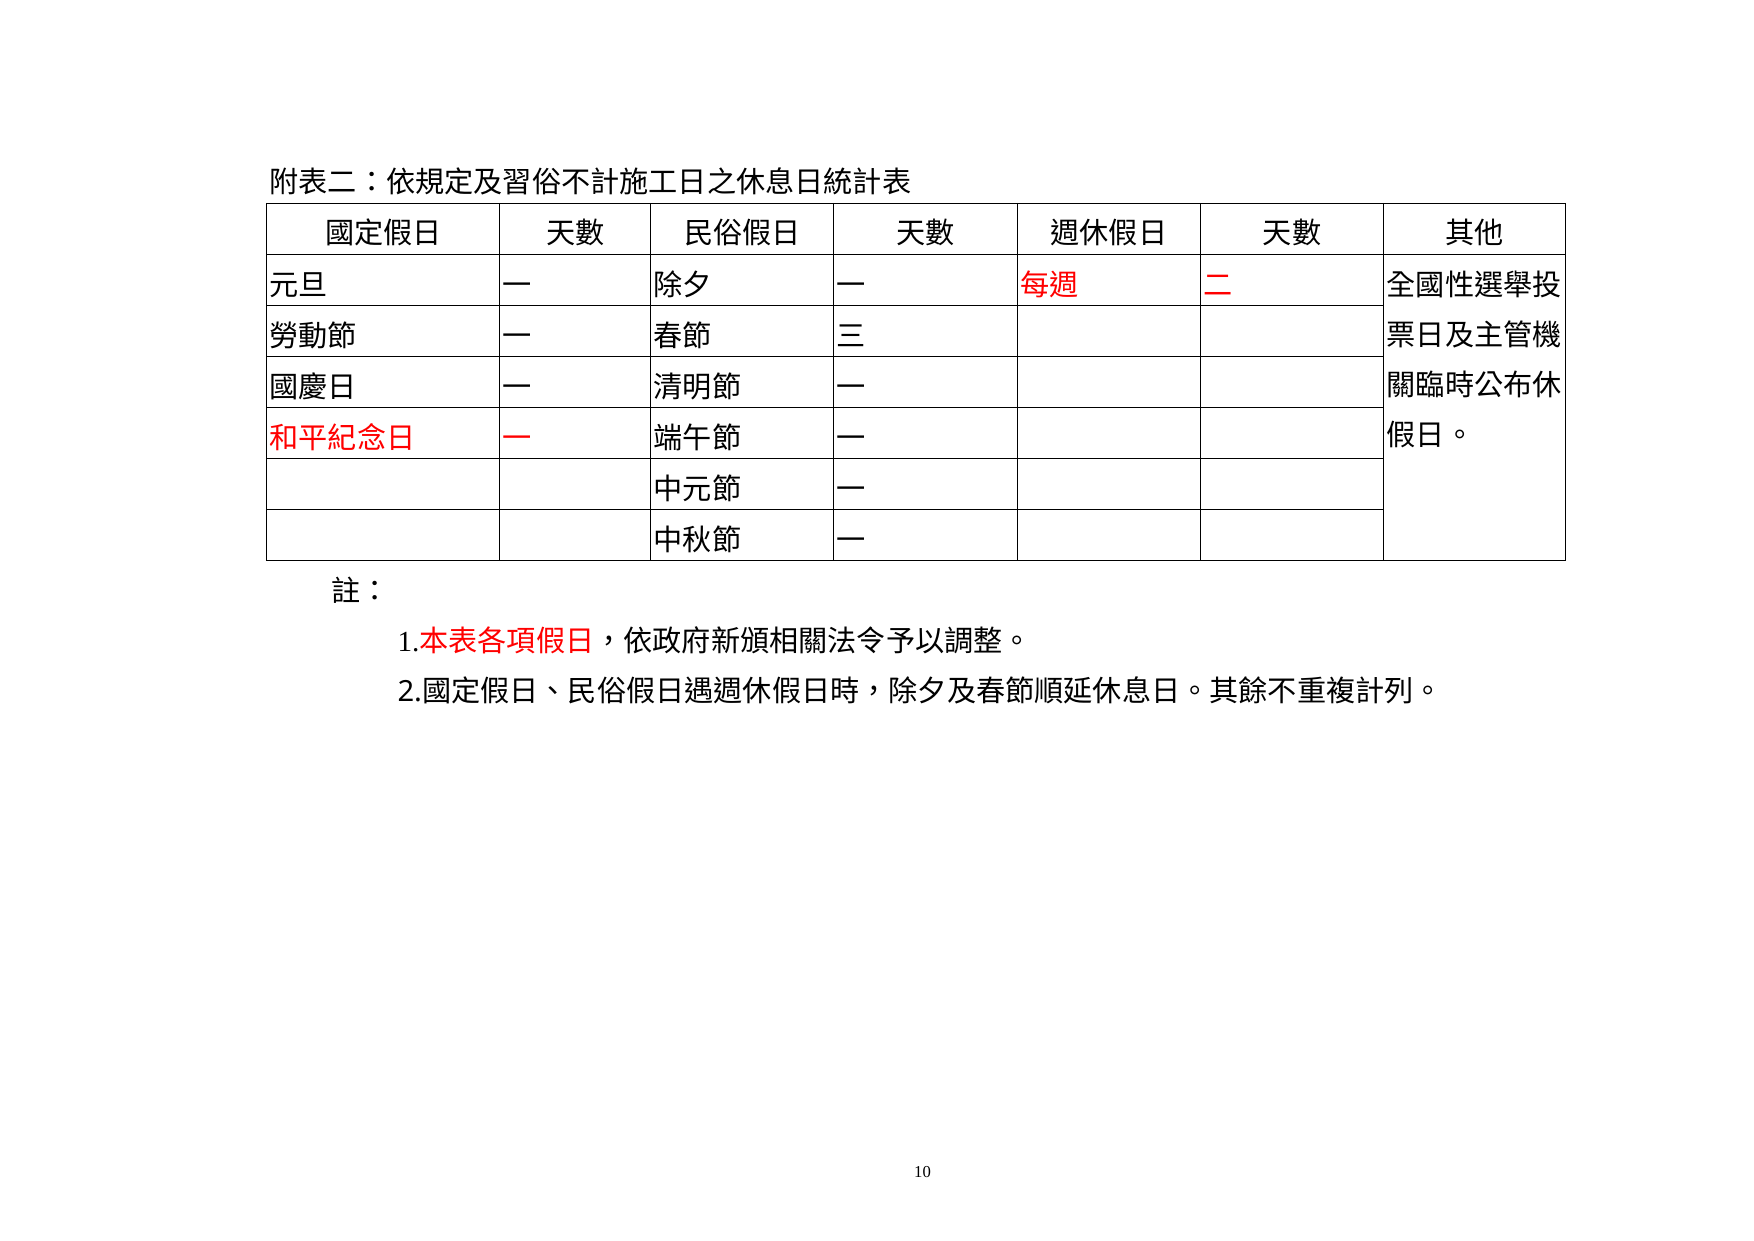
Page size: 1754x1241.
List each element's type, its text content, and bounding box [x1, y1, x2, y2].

table_cell 一 [834, 510, 1017, 560]
table_cell [1201, 357, 1383, 407]
table_cell 天數 [834, 204, 1017, 254]
table_cell 一 [500, 306, 650, 356]
table_cell 國慶日 [267, 357, 499, 407]
table_cell 天數 [1201, 204, 1383, 254]
table_cell [1018, 357, 1200, 407]
table_cell 中秋節 [651, 510, 833, 560]
table_cell 民俗假日 [651, 204, 833, 254]
table_cell 端午節 [651, 408, 833, 458]
table_cell 每週 [1018, 255, 1200, 305]
table_cell [1018, 306, 1200, 356]
text 註： [208, 561, 1636, 611]
table_cell 週休假日 [1018, 204, 1200, 254]
table_cell 一 [834, 357, 1017, 407]
table_cell [500, 510, 650, 560]
table_cell 三 [834, 306, 1017, 356]
table_cell 清明節 [651, 357, 833, 407]
table_cell 元旦 [267, 255, 499, 305]
table_cell 春節 [651, 306, 833, 356]
table_cell [267, 459, 499, 509]
table_cell [1201, 459, 1383, 509]
table_cell 全國性選舉投票日及主管機關臨時公布休假日。 [1384, 255, 1565, 560]
table_cell 除夕 [651, 255, 833, 305]
table_cell 一 [834, 255, 1017, 305]
table_cell 和平紀念日 [267, 408, 499, 458]
table_cell 天數 [500, 204, 650, 254]
table_cell 二 [1201, 255, 1383, 305]
table_cell [1018, 459, 1200, 509]
table_cell 一 [500, 408, 650, 458]
table_cell [1201, 306, 1383, 356]
table_cell 其他 [1384, 204, 1565, 254]
table_cell [1018, 510, 1200, 560]
table_cell [267, 510, 499, 560]
table_cell 一 [834, 408, 1017, 458]
table_cell 一 [834, 459, 1017, 509]
table_cell 勞動節 [267, 306, 499, 356]
table_cell 中元節 [651, 459, 833, 509]
text 2.國定假日、民俗假日遇週休假日時，除夕及春節順延休息日。其餘不重複計列。 [208, 661, 1636, 711]
table_cell [1201, 408, 1383, 458]
table_cell 一 [500, 357, 650, 407]
table_cell [500, 459, 650, 509]
table_cell [1018, 408, 1200, 458]
text 1.本表各項假日，依政府新頒相關法令予以調整。 [208, 611, 1636, 661]
table_cell 一 [500, 255, 650, 305]
table_header 附表二：依規定及習俗不計施工日之休息日統計表 [266, 153, 1565, 203]
table_cell [1201, 510, 1383, 560]
table_cell 國定假日 [267, 204, 499, 254]
